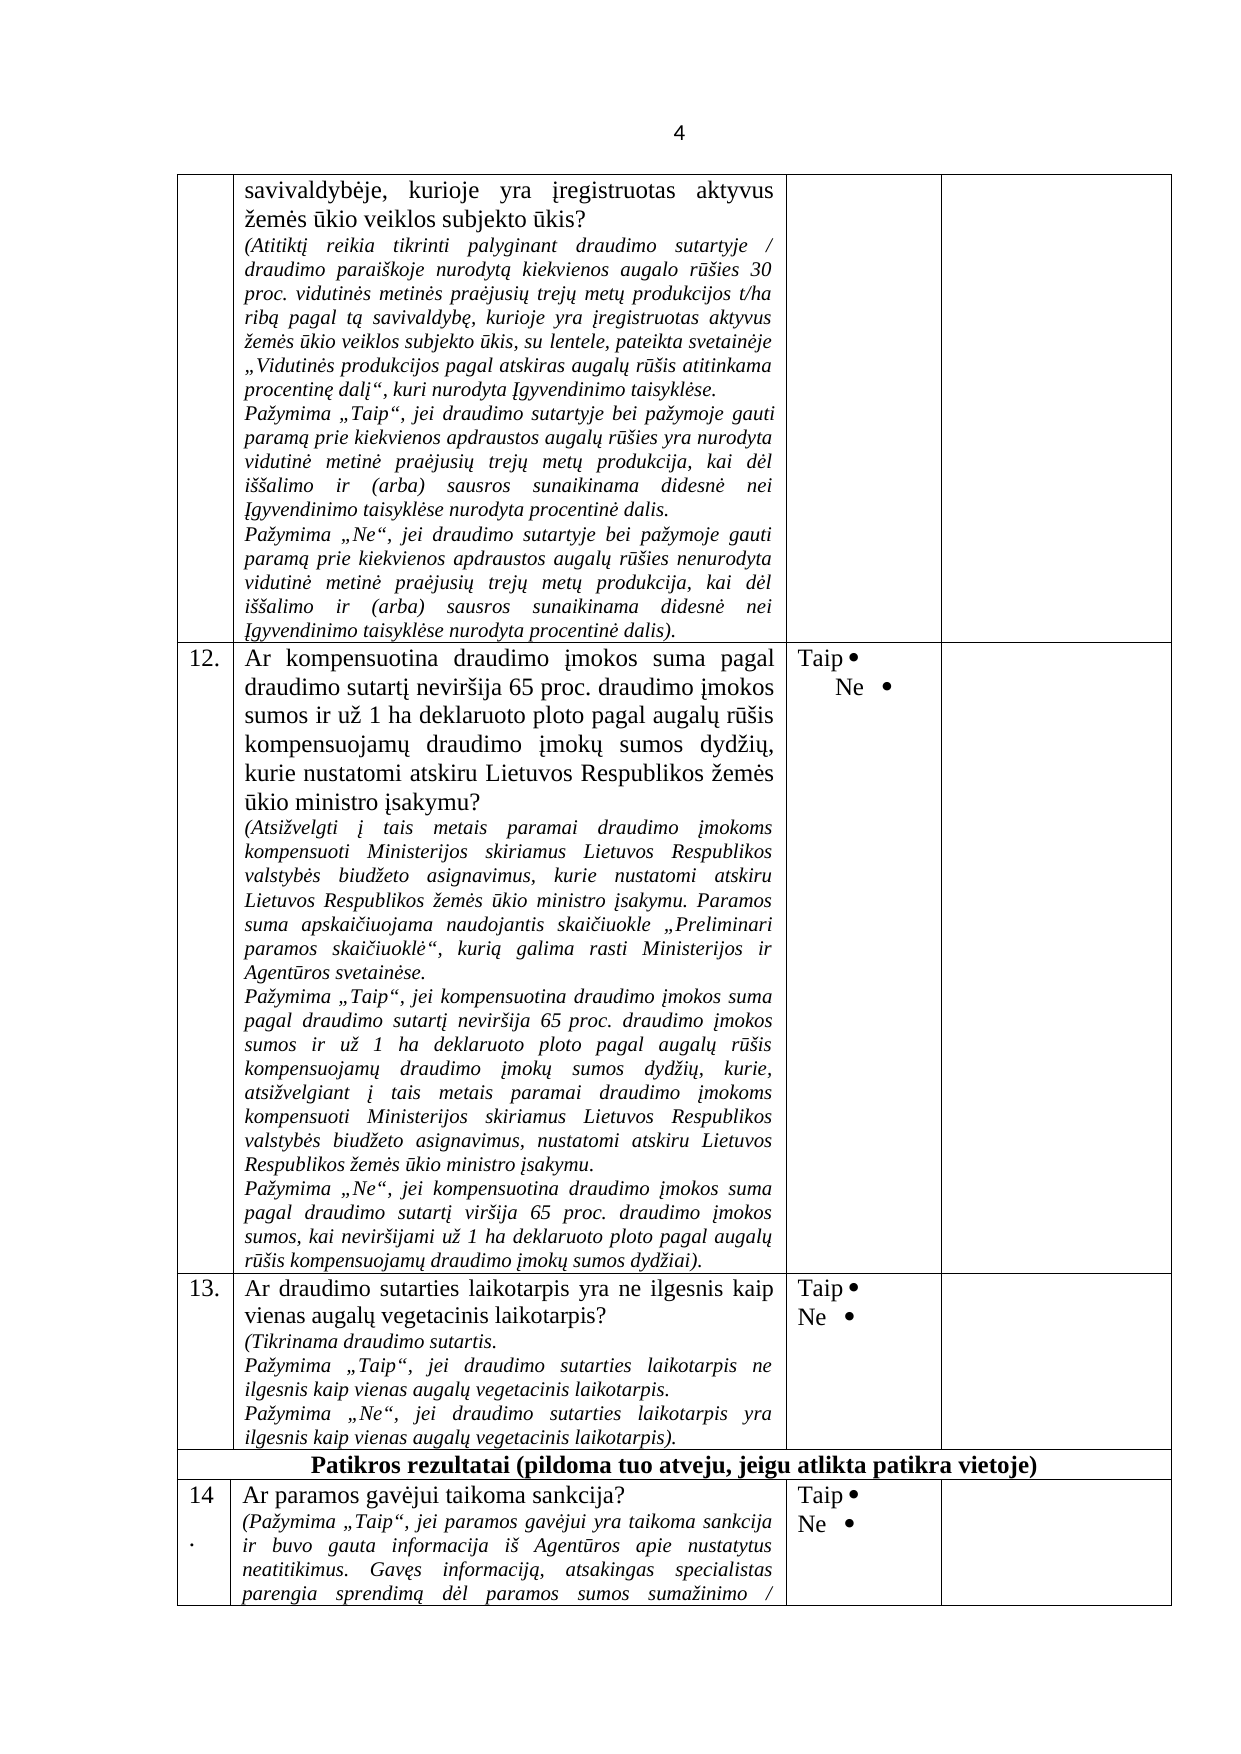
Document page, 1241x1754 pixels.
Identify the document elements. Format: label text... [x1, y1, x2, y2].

table_cell Ar draudimo sutarties laikotarpis yra ne ilgesnis kaip vienas augalų vegetacinis laikotarpis? (Tikrinama draudimo sutartis. Pažymima „Taip“, jei draudimo sutarties laikotarpis ne ilgesnis kaip vienas augalų vegetacinis laikotarpis. Pažymima „Ne“, jei draudimo sutarties laikotarpis yra ilgesnis kaip vienas augalų vegetacinis laikotarpis). [234, 1274, 786, 1449]
table_cell [178, 175, 233, 642]
table_cell Ar paramos gavėjui taikoma sankcija? (Pažymima „Taip“, jei paramos gavėjui yra taikoma sankcija ir buvo gauta informacija iš Agentūros apie nustatytus neatitikimus. Gavęs informaciją, atsakingas specialistas parengia sprendimą dėl paramos sumos sumažinimo / [231, 1480, 786, 1605]
table_cell [942, 1274, 1171, 1449]
table_cell Taip  Ne  [787, 643, 941, 1272]
table_cell Ar kompensuotina draudimo įmokos suma pagal draudimo sutartį neviršija 65 proc. draudimo įmokos sumos ir už 1 ha deklaruoto ploto pagal augalų rūšis kompensuojamų draudimo įmokų sumos dydžių, kurie nustatomi atskiru Lietuvos Respublikos žemės ūkio ministro įsakymu? (Atsižvelgti į tais metais paramai draudimo įmokoms kompensuoti Ministerijos skiriamus Lietuvos Respublikos valstybės biudžeto asignavimus, kurie nustatomi atskiru Lietuvos Respublikos žemės ūkio ministro įsakymu. Paramos suma apskaičiuojama naudojantis skaičiuokle „Preliminari paramos skaičiuoklė“, kurią galima rasti Ministerijos ir Agentūros svetainėse. Pažymima „Taip“, jei kompensuotina draudimo įmokos suma pagal draudimo sutartį neviršija 65 proc. draudimo įmokos sumos ir už 1 ha deklaruoto ploto pagal augalų rūšis kompensuojamų draudimo įmokų sumos dydžių, kurie, atsižvelgiant į tais metais paramai draudimo įmokoms kompensuoti Ministerijos skiriamus Lietuvos Respublikos valstybės biudžeto asignavimus, nustatomi atskiru Lietuvos Respublikos žemės ūkio ministro įsakymu. Pažymima „Ne“, jei kompensuotina draudimo įmokos suma pagal draudimo sutartį viršija 65 proc. draudimo įmokos sumos, kai neviršijami už 1 ha deklaruoto ploto pagal augalų rūšis kompensuojamų draudimo įmokų sumos dydžiai). [234, 643, 786, 1272]
table_cell 14. [178, 1480, 230, 1605]
table_cell Taip  Ne  [787, 1480, 941, 1605]
table_cell 12. [178, 643, 233, 1272]
table_cell [942, 643, 1171, 1272]
table_cell Taip  Ne  [787, 1274, 941, 1449]
table_cell savivaldybėje, kurioje yra įregistruotas aktyvus žemės ūkio veiklos subjekto ūkis? (Atitiktį reikia tikrinti palyginant draudimo sutartyje / draudimo paraiškoje nurodytą kiekvienos augalo rūšies 30 proc. vidutinės metinės praėjusių trejų metų produkcijos t/ha ribą pagal tą savivaldybę, kurioje yra įregistruotas aktyvus žemės ūkio veiklos subjekto ūkis, su lentele, pateikta svetainėje „Vidutinės produkcijos pagal atskiras augalų rūšis atitinkama procentinę dalį“, kuri nurodyta Įgyvendinimo taisyklėse. Pažymima „Taip“, jei draudimo sutartyje bei pažymoje gauti paramą prie kiekvienos apdraustos augalų rūšies yra nurodyta vidutinė metinė praėjusių trejų metų produkcija, kai dėl iššalimo ir (arba) sausros sunaikinama didesnė nei Įgyvendinimo taisyklėse nurodyta procentinė dalis. Pažymima „Ne“, jei draudimo sutartyje bei pažymoje gauti paramą prie kiekvienos apdraustos augalų rūšies nenurodyta vidutinė metinė praėjusių trejų metų produkcija, kai dėl iššalimo ir (arba) sausros sunaikinama didesnė nei Įgyvendinimo taisyklėse nurodyta procentinė dalis). [234, 175, 786, 642]
table_cell 13. [178, 1274, 233, 1449]
table_cell [942, 175, 1171, 642]
table_cell [942, 1480, 1171, 1605]
table_cell [787, 175, 941, 642]
table_cell Patikros rezultatai (pildoma tuo atveju, jeigu atlikta patikra vietoje) [178, 1450, 1171, 1479]
